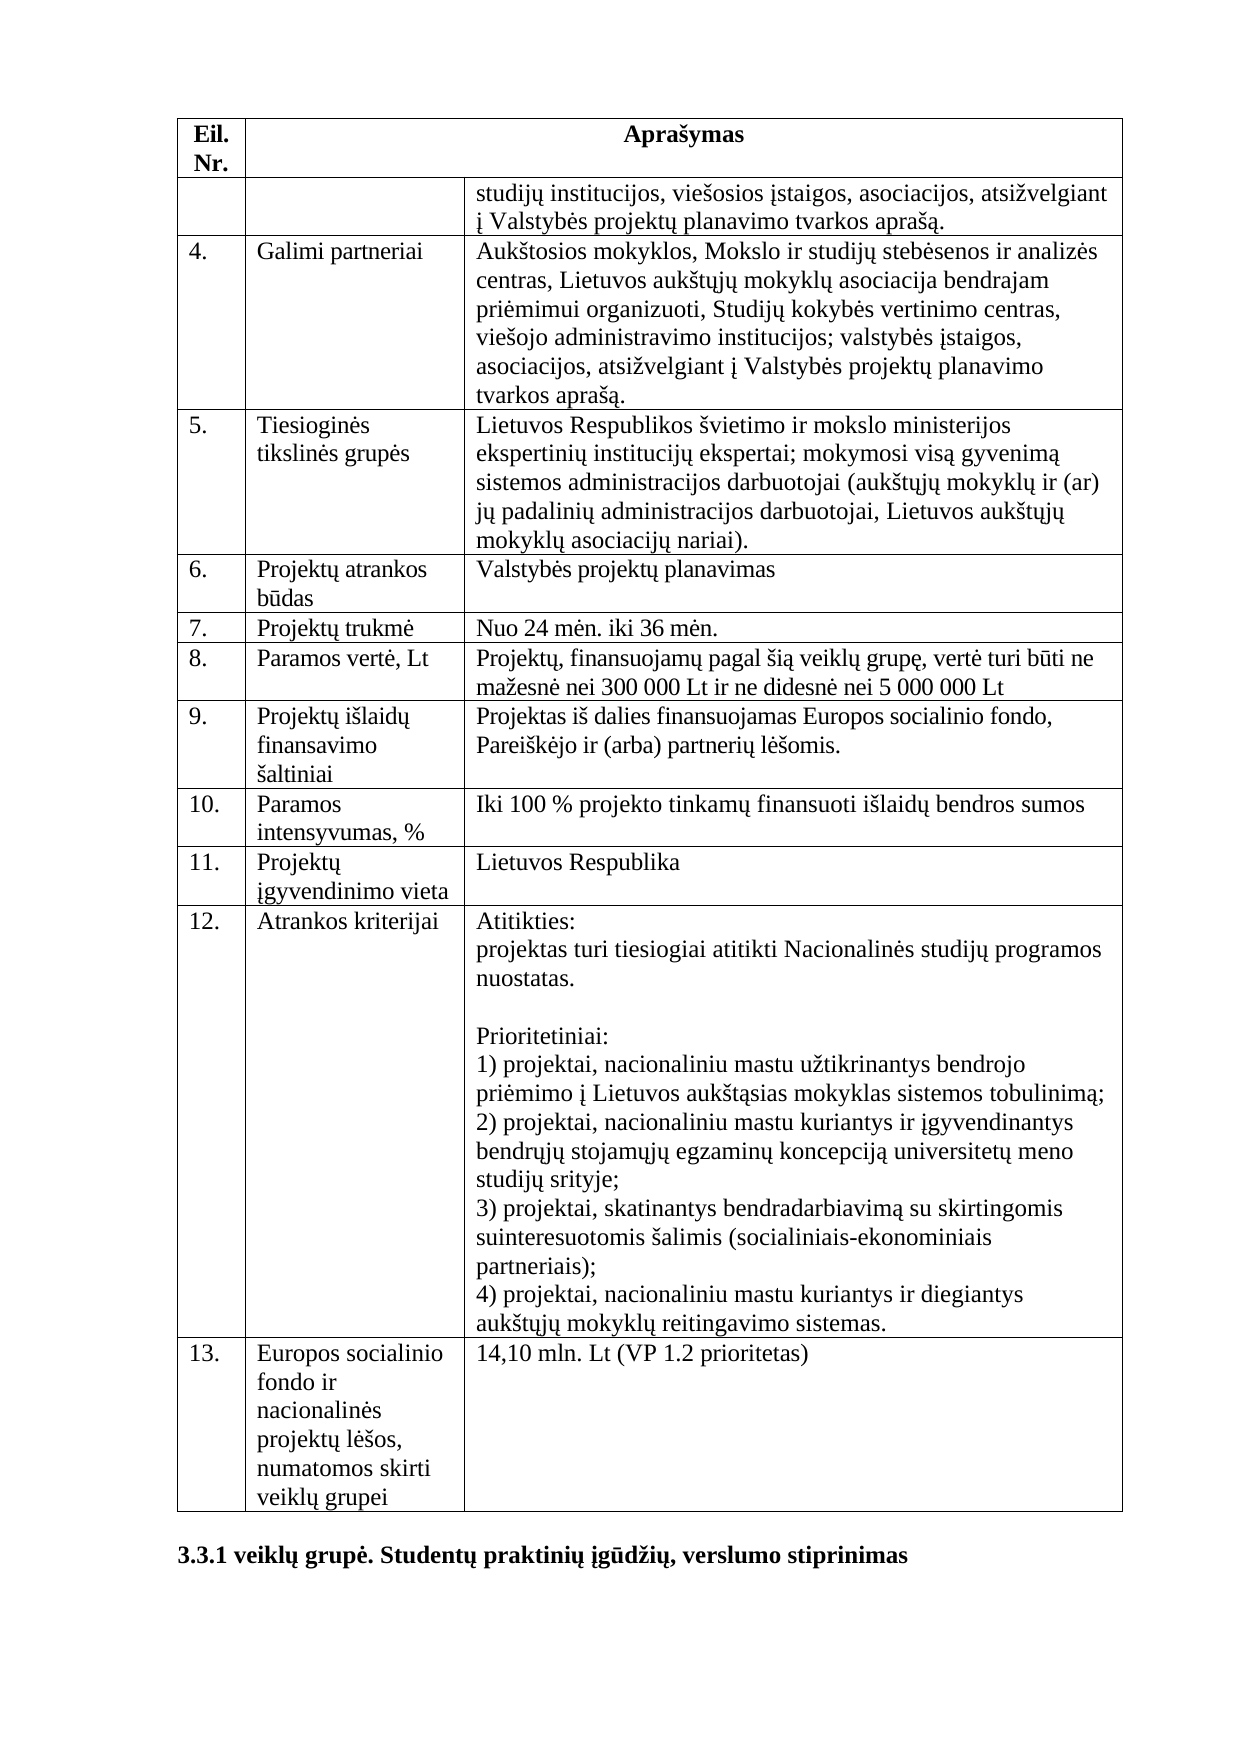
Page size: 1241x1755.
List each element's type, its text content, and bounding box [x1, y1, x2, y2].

table_cell [178, 178, 245, 235]
table_cell 6. [178, 555, 245, 612]
table_cell 9. [178, 701, 245, 788]
table_cell Projektų išlaidų finansavimo šaltiniai [246, 701, 464, 788]
table_cell Atrankos kriterijai [246, 906, 464, 1337]
table_cell Galimi partneriai [246, 236, 464, 409]
table_cell Projektų, finansuojamų pagal šią veiklų grupę, vertė turi būti ne mažesnė nei 300 000 Lt ir ne didesnė nei 5 000 000 Lt [465, 643, 1122, 700]
table_cell 11. [178, 847, 245, 905]
table_cell 14,10 mln. Lt (VP 1.2 prioritetas) [465, 1338, 1122, 1511]
table_cell Paramos intensyvumas, % [246, 789, 464, 846]
table_cell Lietuvos Respublika [465, 847, 1122, 905]
table_header Eil. Nr. [178, 119, 245, 177]
table_cell Tiesioginės tikslinės grupės [246, 410, 464, 553]
table_cell studijų institucijos, viešosios įstaigos, asociacijos, atsižvelgiant į Valstybės projektų planavimo tvarkos aprašą. [465, 178, 1122, 235]
table_cell Projektas iš dalies finansuojamas Europos socialinio fondo, Pareiškėjo ir (arba) partnerių lėšomis. [465, 701, 1122, 788]
table_cell Atitikties: projektas turi tiesiogiai atitikti Nacionalinės studijų programos nuostatas. Prioritetiniai: 1) projektai, nacionaliniu mastu užtikrinantys bendrojo priėmimo į Lietuvos aukštąsias mokyklas sistemos tobulinimą; 2) projektai, nacionaliniu mastu kuriantys ir įgyvendinantys bendrųjų stojamųjų egzaminų koncepciją universitetų meno studijų srityje; 3) projektai, skatinantys bendradarbiavimą su skirtingomis suinteresuotomis šalimis (socialiniais-ekonominiais partneriais); 4) projektai, nacionaliniu mastu kuriantys ir diegiantys aukštųjų mokyklų reitingavimo sistemas. [465, 906, 1122, 1337]
table_cell 12. [178, 906, 245, 1337]
table_cell [246, 178, 464, 235]
table_header Aprašymas [246, 119, 1122, 177]
table_cell 8. [178, 643, 245, 700]
table_cell 7. [178, 613, 245, 642]
table_cell Valstybės projektų planavimas [465, 555, 1122, 612]
table_cell Projektų atrankos būdas [246, 555, 464, 612]
table_cell Paramos vertė, Lt [246, 643, 464, 700]
table_cell Iki 100 % projekto tinkamų finansuoti išlaidų bendros sumos [465, 789, 1122, 846]
table_cell Nuo 24 mėn. iki 36 mėn. [465, 613, 1122, 642]
table_cell Projektų įgyvendinimo vieta [246, 847, 464, 905]
table_cell 4. [178, 236, 245, 409]
table_cell Projektų trukmė [246, 613, 464, 642]
table_cell 10. [178, 789, 245, 846]
text 3.3.1 veiklų grupė. Studentų praktinių įgūdžių, verslumo stiprinimas [177, 1540, 1181, 1569]
table_cell 13. [178, 1338, 245, 1511]
table_cell 5. [178, 410, 245, 553]
table_cell Aukštosios mokyklos, Mokslo ir studijų stebėsenos ir analizės centras, Lietuvos aukštųjų mokyklų asociacija bendrajam priėmimui organizuoti, Studijų kokybės vertinimo centras, viešojo administravimo institucijos; valstybės įstaigos, asociacijos, atsižvelgiant į Valstybės projektų planavimo tvarkos aprašą. [465, 236, 1122, 409]
table_cell Europos socialinio fondo ir nacionalinės projektų lėšos, numatomos skirti veiklų grupei [246, 1338, 464, 1511]
table_cell Lietuvos Respublikos švietimo ir mokslo ministerijos ekspertinių institucijų ekspertai; mokymosi visą gyvenimą sistemos administracijos darbuotojai (aukštųjų mokyklų ir (ar) jų padalinių administracijos darbuotojai, Lietuvos aukštųjų mokyklų asociacijų nariai). [465, 410, 1122, 553]
